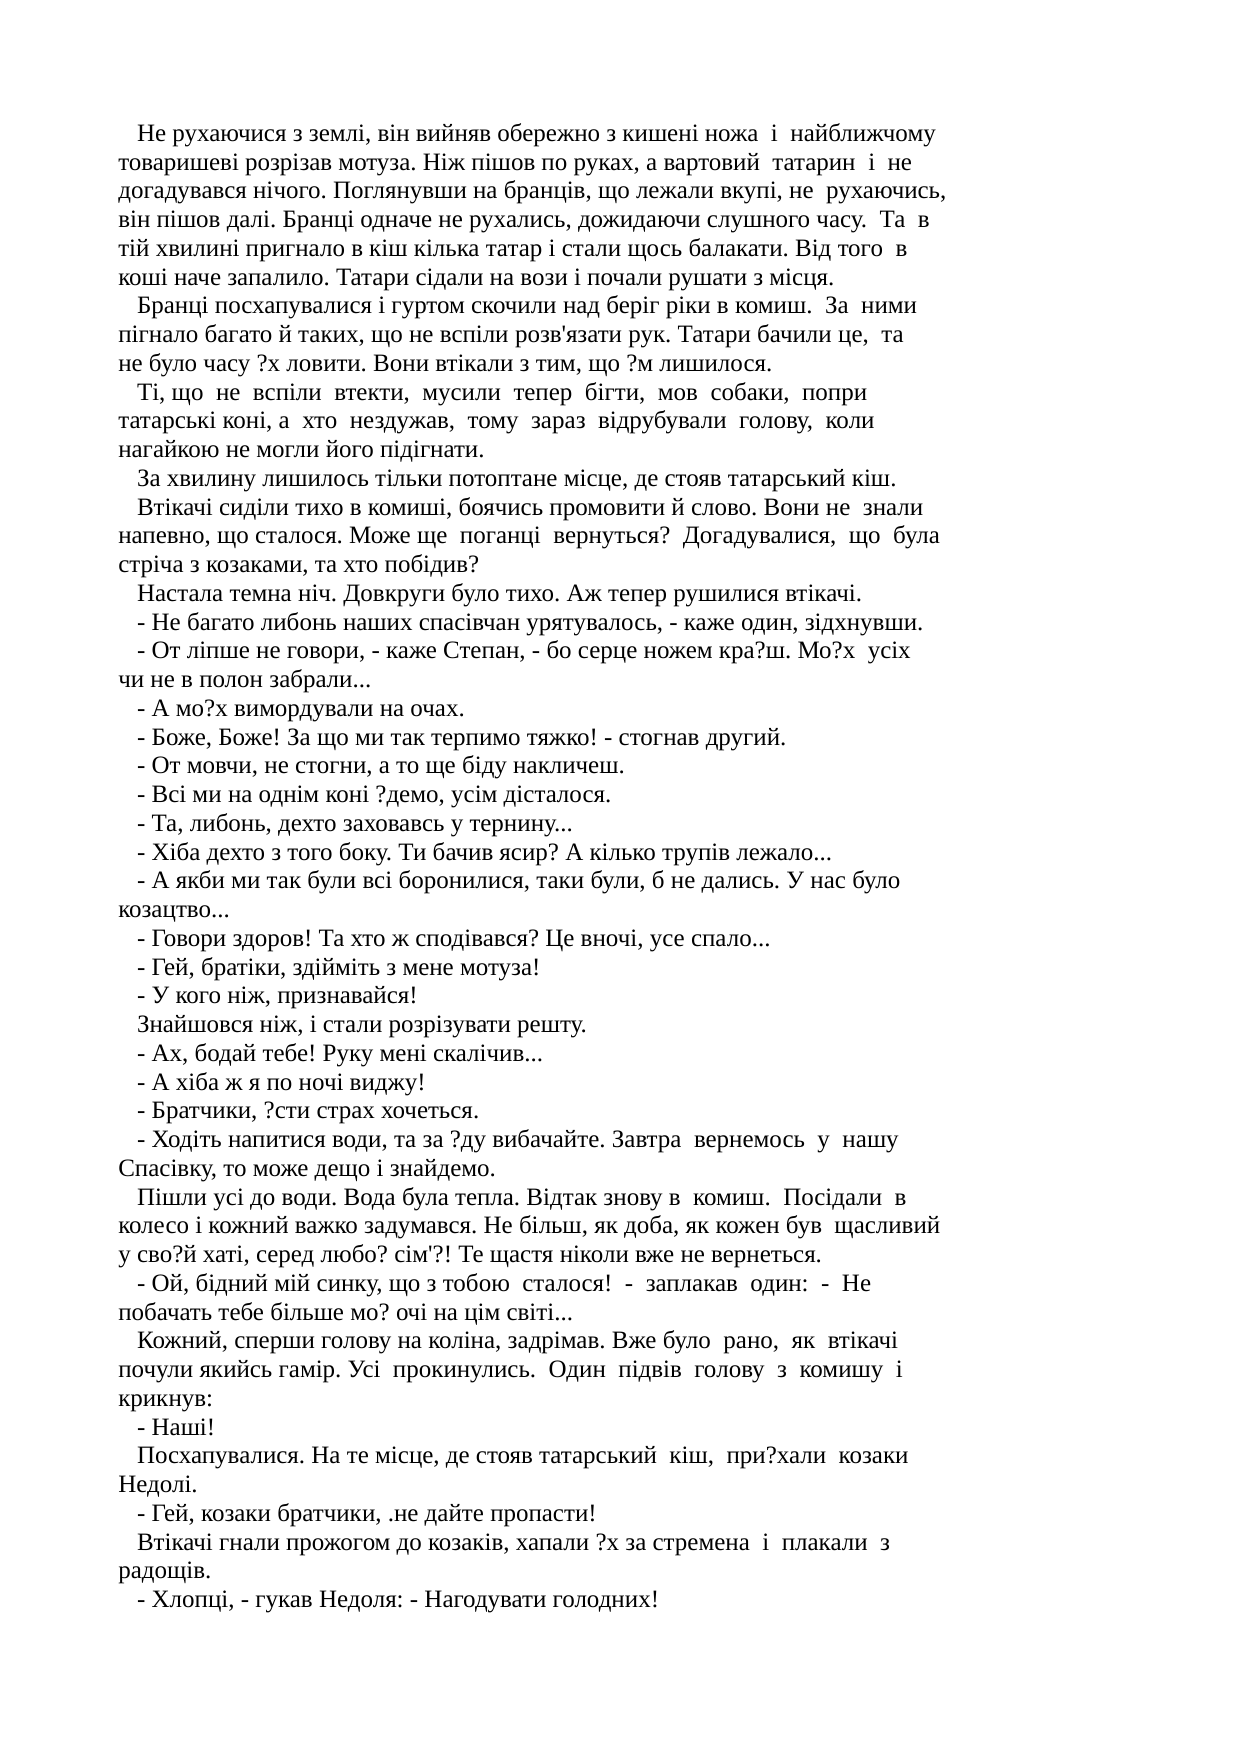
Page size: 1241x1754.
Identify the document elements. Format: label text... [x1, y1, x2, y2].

text чи не в полон забрали... [118, 664, 1122, 693]
text у сво?й хатi, серед любо? сiм'?! Те щастя нiколи вже не вернеться. [118, 1239, 1122, 1268]
text тiй хвилинi пригнало в кiш кiлька татар i стали щось балакати. Вiд того в [118, 233, 1122, 262]
text стрiча з козаками, та хто побiдив? [118, 549, 1122, 578]
text товаришевi розрiзав мотуза. Нiж пiшов по руках, а вартовий татарин i не [118, 147, 1122, 176]
text Тi, що не вспiли втекти, мусили тепер бiгти, мов собаки, попри [118, 377, 1122, 406]
text - Хiба дехто з того боку. Ти бачив ясир? А кiлько трупiв лежало... [118, 837, 1122, 866]
text почули якийсь гамiр. Усi прокинулись. Один пiдвiв голову з комишу i [118, 1354, 1122, 1383]
text - Хлопцi, - гукав Недоля: - Нагодувати голодних! [118, 1584, 1122, 1613]
text напевно, що сталося. Може ще поганцi вернуться? Догадувалися, що була [118, 521, 1122, 549]
text Втiкачi гнали прожогом до козакiв, хапали ?х за стремена i плакали з [118, 1527, 1122, 1556]
text радощiв. [118, 1556, 1122, 1584]
text - Ой, бiдний мiй синку, що з тобою сталося! - заплакав один: - Не [118, 1268, 1122, 1297]
text Кожний, сперши голову на колiна, задрiмав. Вже було рано, як втiкачi [118, 1326, 1122, 1354]
text - От лiпше не говори, - каже Степан, - бо серце ножем кра?ш. Мо?х усiх [118, 636, 1122, 664]
text Настала темна нiч. Довкруги було тихо. Аж тепер рушилися втiкачi. [118, 578, 1122, 607]
text побачать тебе бiльше мо? очi на цiм свiтi... [118, 1297, 1122, 1326]
text - Не багато либонь наших спасiвчан урятувалось, - каже один, зiдхнувши. [118, 607, 1122, 636]
text Недолi. [118, 1469, 1122, 1498]
text Посхапувалися. На те мiсце, де стояв татарський кiш, при?хали козаки [118, 1441, 1122, 1469]
text - Гей, козаки братчики, .не дайте пропасти! [118, 1498, 1122, 1527]
text За хвилину лишилось тiльки потоптане мiсце, де стояв татарський кiш. [118, 463, 1122, 492]
text Пiшли усi до води. Вода була тепла. Вiдтак знову в комиш. Посiдали в [118, 1182, 1122, 1211]
text колесо i кожний важко задумався. Не бiльш, як доба, як кожен був щасливий [118, 1211, 1122, 1239]
text - У кого нiж, признавайся! [118, 981, 1122, 1009]
text Втiкачi сидiли тихо в комишi, боячись промовити й слово. Вони не знали [118, 492, 1122, 521]
text крикнув: [118, 1383, 1122, 1412]
text - Говори здоров! Та хто ж сподiвався? Це вночi, усе спало... [118, 923, 1122, 952]
text не було часу ?х ловити. Вони втiкали з тим, що ?м лишилося. [118, 348, 1122, 377]
text - Ходiть напитися води, та за ?ду вибачайте. Завтра вернемось у нашу [118, 1124, 1122, 1153]
text Спасiвку, то може дещо i знайдемо. [118, 1153, 1122, 1182]
text вiн пiшов далi. Бранцi одначе не рухались, дожидаючи слушного часу. Та в [118, 204, 1122, 233]
text Бранцi посхапувалися i гуртом скочили над берiг рiки в комиш. За ними [118, 291, 1122, 319]
text - Нашi! [118, 1412, 1122, 1441]
text - Всi ми на однiм конi ?демо, усiм дiсталося. [118, 779, 1122, 808]
text пiгнало багато й таких, що не вспiли розв'язати рук. Татари бачили це, та [118, 319, 1122, 348]
text кошi наче запалило. Татари сiдали на вози i почали рушати з мiсця. [118, 262, 1122, 291]
text - Боже, Боже! За що ми так терпимо тяжко! - стогнав другий. [118, 722, 1122, 751]
text козацтво... [118, 894, 1122, 923]
text - А мо?х вимордували на очах. [118, 693, 1122, 722]
text татарськi конi, а хто нездужав, тому зараз вiдрубували голову, коли [118, 406, 1122, 434]
text - Ах, бодай тебе! Руку менi скалiчив... [118, 1038, 1122, 1067]
text - Гей, братiки, здiймiть з мене мотуза! [118, 952, 1122, 981]
text Не рухаючися з землi, вiн вийняв обережно з кишенi ножа i найближчому [118, 118, 1122, 147]
text - А якби ми так були всi боронилися, таки були, б не дались. У нас було [118, 866, 1122, 894]
text - А хiба ж я по ночi виджу! [118, 1067, 1122, 1096]
text Знайшовся нiж, i стали розрiзувати решту. [118, 1009, 1122, 1038]
text - Та, либонь, дехто заховавсь у тернину... [118, 808, 1122, 837]
text - Братчики, ?сти страх хочеться. [118, 1096, 1122, 1124]
text - От мовчи, не стогни, а то ще бiду накличеш. [118, 751, 1122, 779]
text нагайкою не могли його пiдiгнати. [118, 434, 1122, 463]
text догадувався нiчого. Поглянувши на бранцiв, що лежали вкупi, не рухаючись, [118, 176, 1122, 204]
